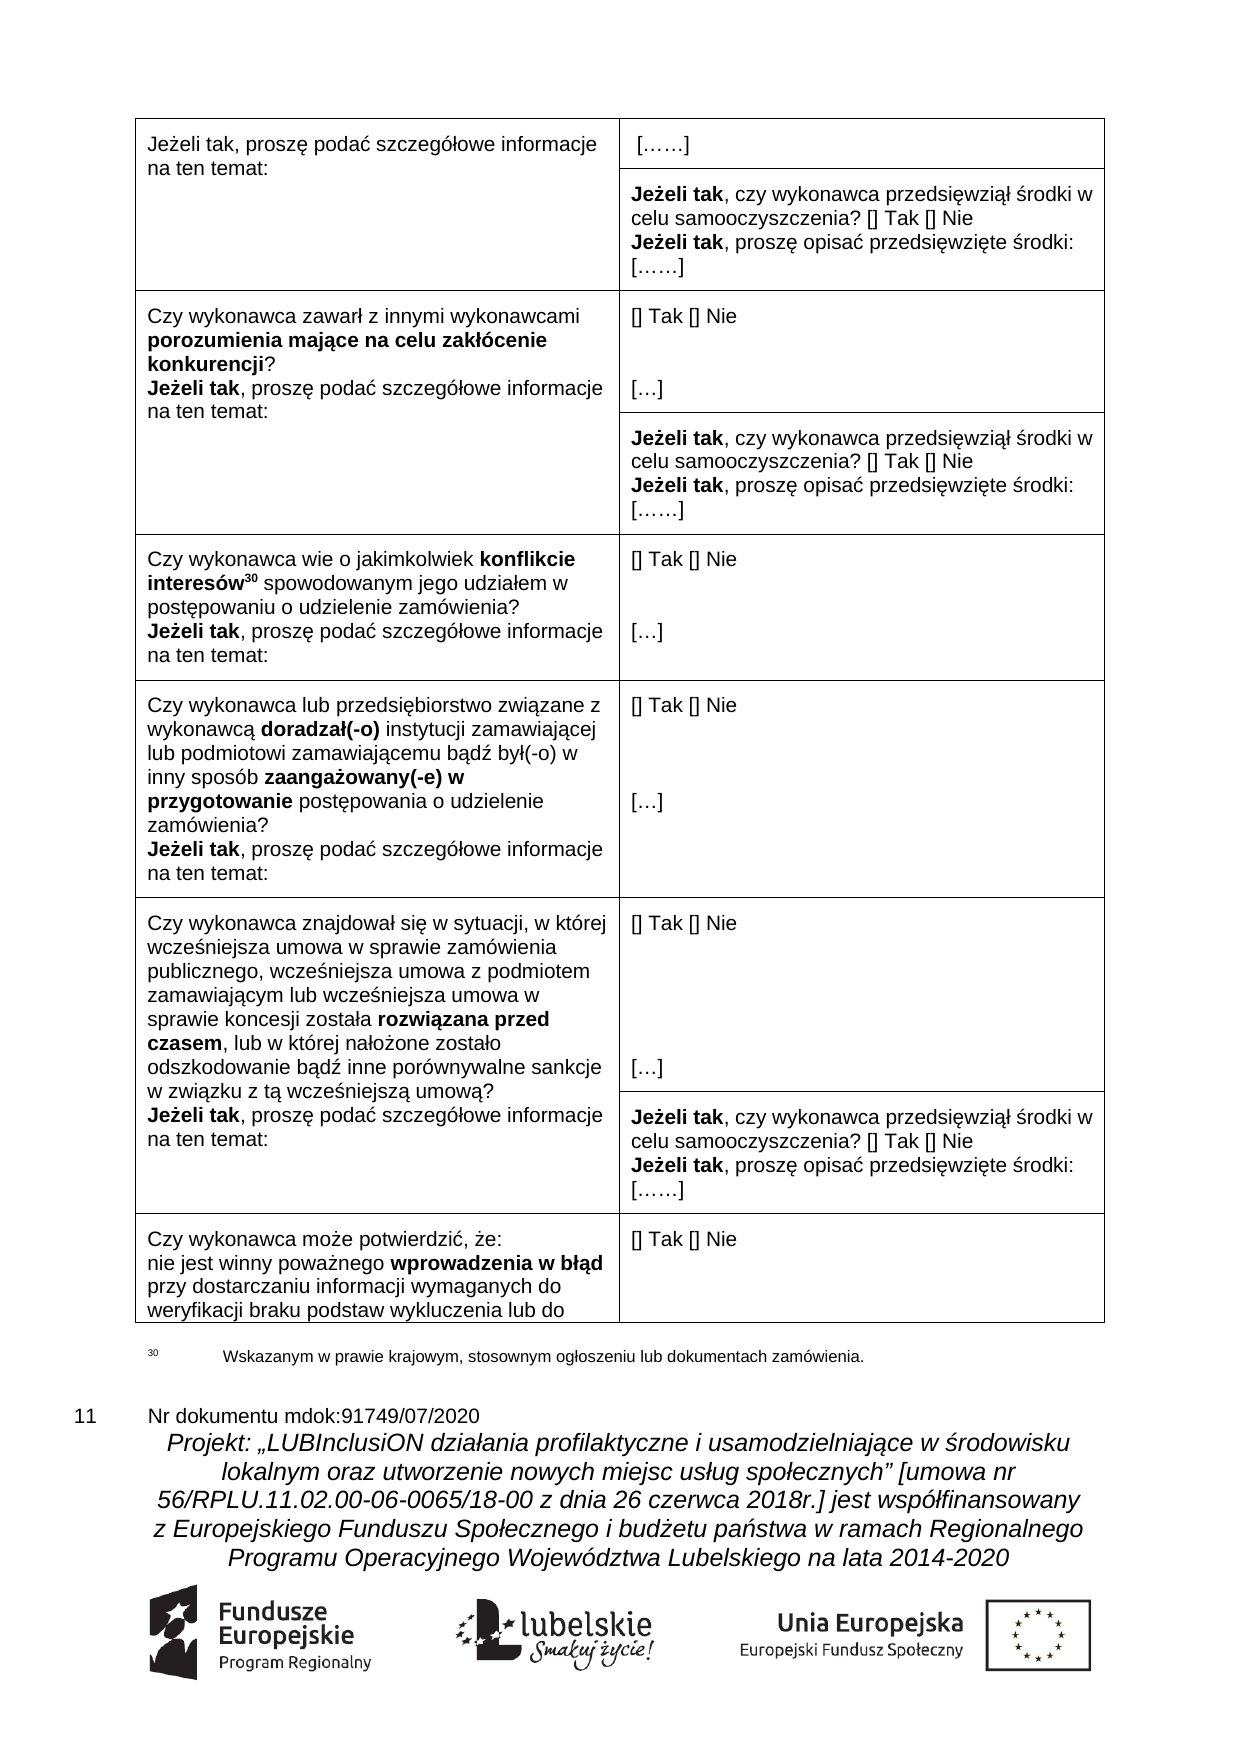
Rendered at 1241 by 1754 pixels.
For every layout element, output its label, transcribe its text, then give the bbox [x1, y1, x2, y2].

table_cell [] Tak [] Nie […] [620, 291, 1104, 412]
table_cell Czy wykonawca zawarł z innymi wykonawcami porozumienia mające na celu zakłócenie konkurencji? Jeżeli tak, proszę podać szczegółowe informacje na ten temat: [136, 291, 619, 534]
table_cell [] Tak [] Nie […] [620, 681, 1104, 897]
table_cell [] Tak [] Nie [620, 1214, 1104, 1322]
table_cell Jeżeli tak, czy wykonawca przedsięwziął środki w celu samooczyszczenia? [] Tak [] Nie Jeżeli tak, proszę opisać przedsięwzięte środki: [……] [620, 169, 1104, 290]
table_cell [] Tak [] Nie […] [620, 898, 1104, 1091]
table_cell Jeżeli tak, czy wykonawca przedsięwziął środki w celu samooczyszczenia? [] Tak [] Nie Jeżeli tak, proszę opisać przedsięwzięte środki: [……] [620, 413, 1104, 534]
table_cell Czy wykonawca lub przedsiębiorstwo związane z wykonawcą doradzał(-o) instytucji zamawiającej lub podmiotowi zamawiającemu bądź był(-o) w inny sposób zaangażowany(-e) w przygotowanie postępowania o udzielenie zamówienia? Jeżeli tak, proszę podać szczegółowe informacje na ten temat: [136, 681, 619, 897]
table_cell Czy wykonawca jest winien poważnego wykroczenia zawodowego? Jeżeli tak, proszę podać szczegółowe informacje na ten temat: [136, 119, 619, 290]
table_cell Jeżeli tak, czy wykonawca przedsięwziął środki w celu samooczyszczenia? [] Tak [] Nie Jeżeli tak, proszę opisać przedsięwzięte środki: [……] [620, 1092, 1104, 1213]
picture [147, 1584, 1092, 1681]
table_cell Czy wykonawca może potwierdzić, że: nie jest winny poważnego wprowadzenia w błąd przy dostarczaniu informacji wymaganych do weryfikacji braku podstaw wykluczenia lub do [136, 1214, 619, 1322]
table_cell [] Tak [] Nie […] [620, 535, 1104, 679]
table_cell Czy wykonawca znajdował się w sytuacji, w której wcześniejsza umowa w sprawie zamówienia publicznego, wcześniejsza umowa z podmiotem zamawiającym lub wcześniejsza umowa w sprawie koncesji została rozwiązana przed czasem, lub w której nałożone zostało odszkodowanie bądź inne porównywalne sankcje w związku z tą wcześniejszą umową? Jeżeli tak, proszę podać szczegółowe informacje na ten temat: [136, 898, 619, 1213]
table_cell Czy wykonawca wie o jakimkolwiek konflikcie interesów spowodowanym jego udziałem w postępowaniu o udzielenie zamówienia? Jeżeli tak, proszę podać szczegółowe informacje na ten temat: [136, 535, 619, 679]
table_cell [] Tak [] Nie [……] [620, 119, 1104, 168]
